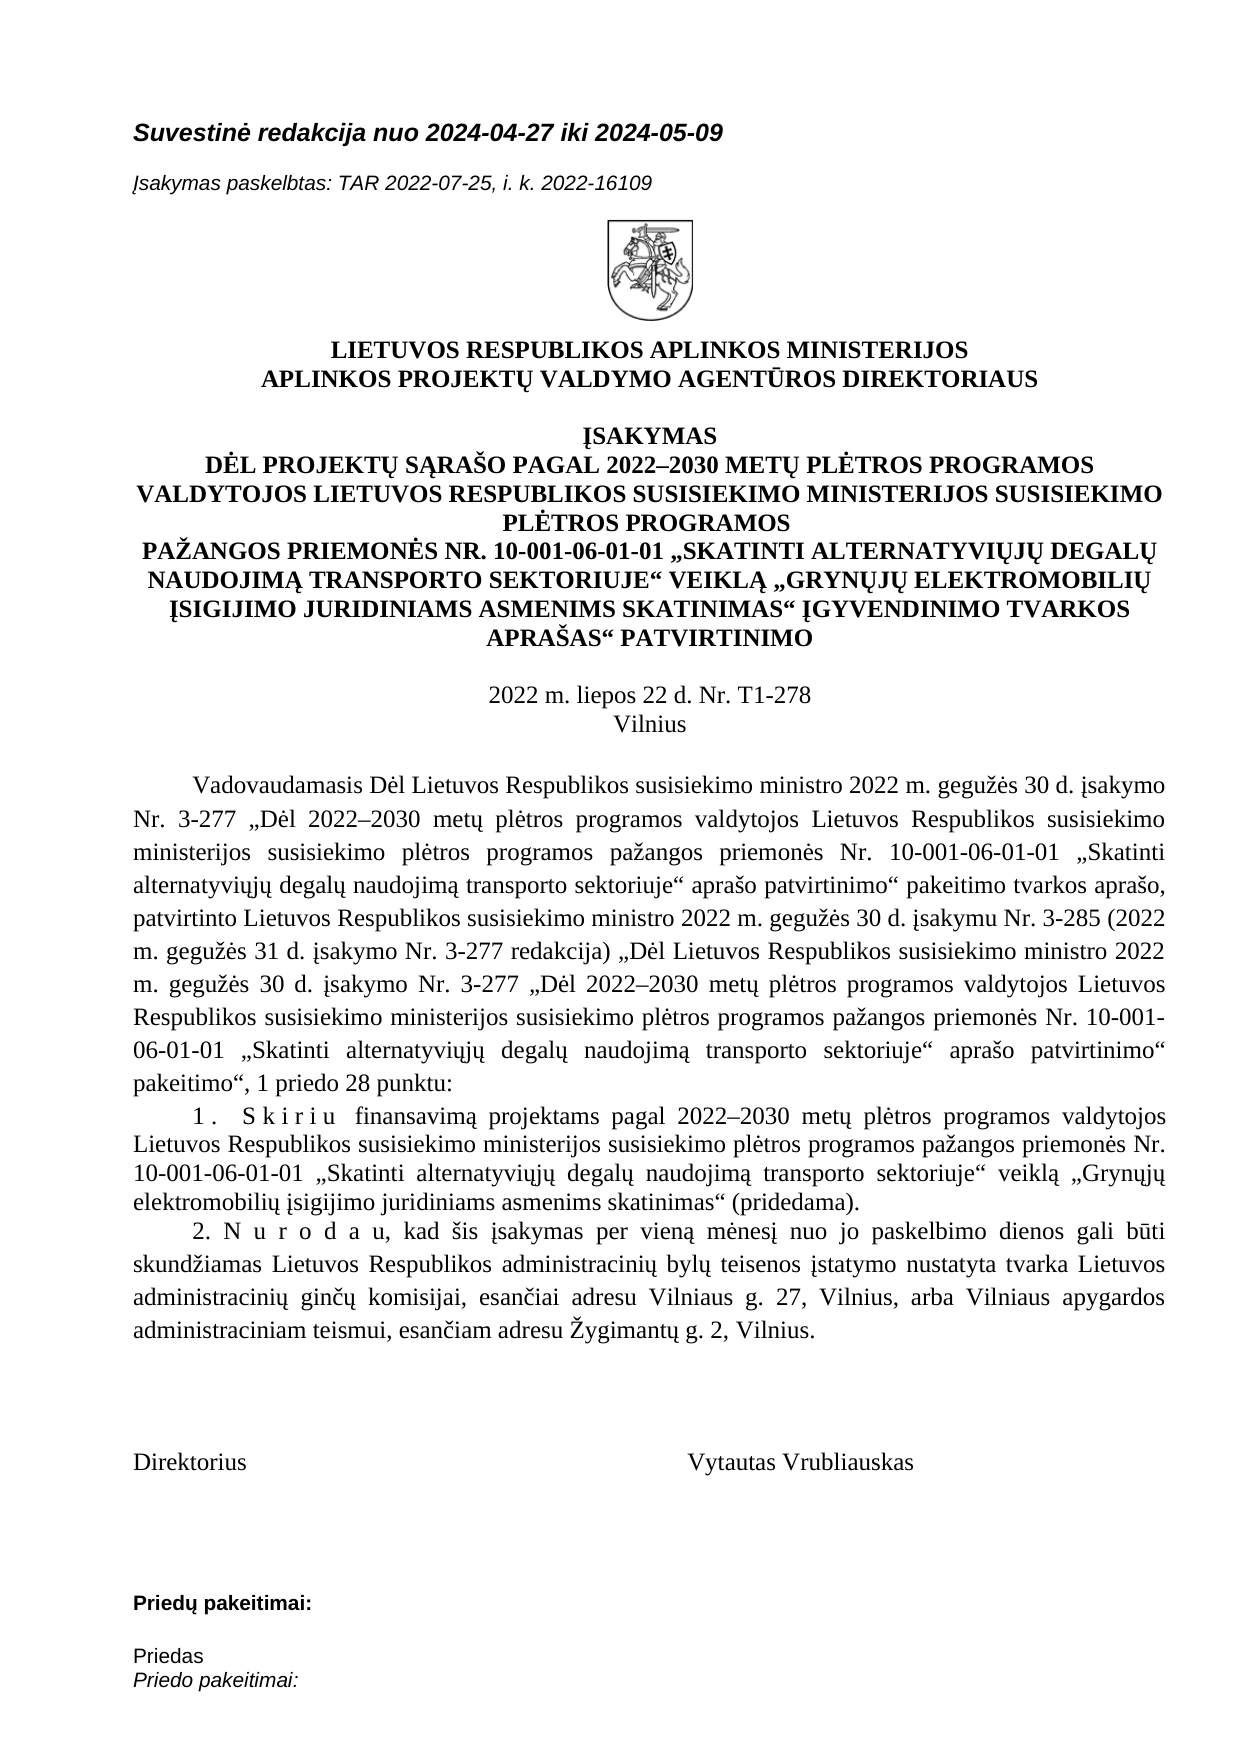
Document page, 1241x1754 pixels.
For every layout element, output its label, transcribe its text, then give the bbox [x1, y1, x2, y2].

text Įsakymas [133, 421, 1167, 450]
text Priedo pakeitimai: [133, 1667, 1167, 1691]
text 1. Skiriu finansavimą projektams pagal 2022–2030 metų plėtros programos valdytojos Lietuvos Respublikos susisiekimo ministerijos susisiekimo plėtros programos pažangos priemonės Nr. 10-001-06-01-01 „Skatinti alternatyviųjų degalų naudojimą transporto sektoriuje“ veiklą „Grynųjų elektromobilių įsigijimo juridiniams asmenims skatinimas“ (pridedama). [133, 1101, 1167, 1216]
text Įsakymas paskelbtas: TAR 2022-07-25, i. k. 2022-16109 [133, 171, 1167, 195]
text PAŽANGOS PRIEMONĖS NR. 10-001-06-01-01 „SKATINTI ALTERNATYVIŲJŲ DEGALŲ NAUDOJIMĄ TRANSPORTO SEKTORIUJE“ VEIKLĄ „GRYNŲJŲ ELEKTROMOBILIŲ ĮSIGIJIMO JURIDINIAMS ASMENIMS SKATINIMAS“ ĮGYVENDINIMO TVARKOS APRAŠAS“ PATVIRTINIMO [133, 536, 1167, 651]
text Direktorius Vytautas Vrubliauskas [133, 1447, 1167, 1476]
text 2022 m. liepos 22 d. Nr. T1-278 [133, 680, 1167, 709]
text 2. N u r o d a u, kad šis įsakymas per vieną mėnesį nuo jo paskelbimo dienos gali būti skundžiamas Lietuvos Respublikos administracinių bylų teisenos įstatymo nustatyta tvarka Lietuvos administracinių ginčų komisijai, esančiai adresu Vilniaus g. 27, Vilnius, arba Vilniaus apygardos administraciniam teismui, esančiam adresu Žygimantų g. 2, Vilnius. [133, 1216, 1167, 1344]
text Vilnius [133, 709, 1167, 738]
text APLINKOS PROJEKTŲ VALDYMO AGENTŪROS DIREKTORIAUS [133, 364, 1167, 393]
text Vadovaudamasis Dėl Lietuvos Respublikos susisiekimo ministro 2022 m. gegužės 30 d. įsakymo Nr. 3-277 „Dėl 2022–2030 metų plėtros programos valdytojos Lietuvos Respublikos susisiekimo ministerijos susisiekimo plėtros programos pažangos priemonės Nr. 10-001-06-01-01 „Skatinti alternatyviųjų degalų naudojimą transporto sektoriuje“ aprašo patvirtinimo“ pakeitimo tvarkos aprašo, patvirtinto Lietuvos Respublikos susisiekimo ministro 2022 m. gegužės 30 d. įsakymu Nr. 3-285 (2022 m. gegužės 31 d. įsakymo Nr. 3-277 redakcija) „Dėl Lietuvos Respublikos susisiekimo ministro 2022 m. gegužės 30 d. įsakymo Nr. 3-277 „Dėl 2022–2030 metų plėtros programos valdytojos Lietuvos Respublikos susisiekimo ministerijos susisiekimo plėtros programos pažangos priemonės Nr. 10-001-06-01-01 „Skatinti alternatyviųjų degalų naudojimą transporto sektoriuje“ aprašo patvirtinimo“ pakeitimo“, 1 priedo 28 punktu: [133, 771, 1167, 1097]
text LIETUVOS RESPUBLIKOS APLINKOS MINISTERIJOS [133, 335, 1167, 364]
text Priedas [133, 1643, 1167, 1667]
text DĖL PROJEKTŲ SĄRAŠO PAGAL 2022–2030 METŲ PLĖTROS PROGRAMOS VALDYTOJOS LIETUVOS RESPUBLIKOS SUSISIEKIMO MINISTERIJOS SUSISIEKIMO PLĖTROS PROGRAMOS [133, 450, 1167, 536]
text Suvestinė redakcija nuo 2024-04-27 iki 2024-05-09 [133, 118, 1167, 147]
text Priedų pakeitimai: [133, 1591, 1167, 1615]
